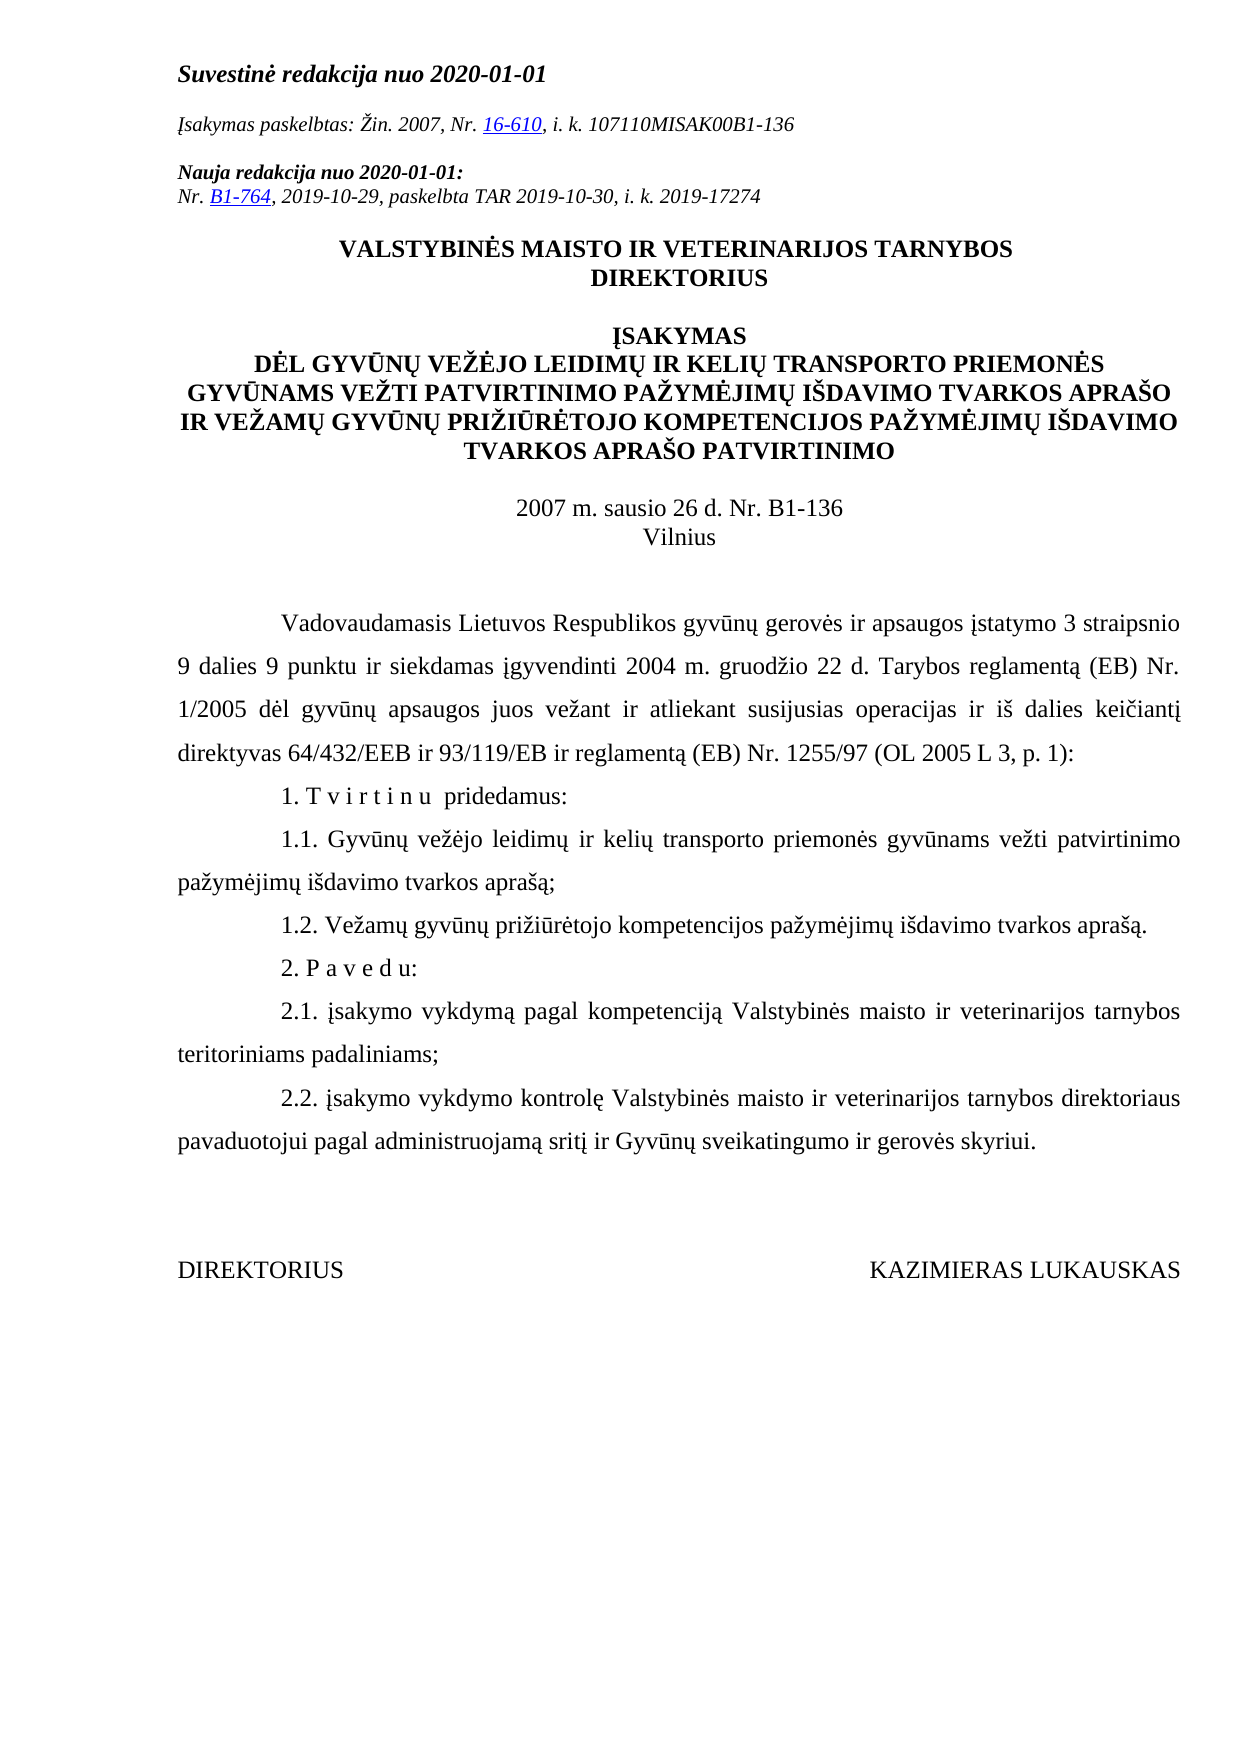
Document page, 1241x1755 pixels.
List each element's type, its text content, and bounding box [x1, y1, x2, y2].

text DIREKTORIUS [177, 263, 1181, 292]
text 2.2. įsakymo vykdymo kontrolę Valstybinės maisto ir veterinarijos tarnybos direktoriaus pavaduotojui pagal administruojamą sritį ir Gyvūnų sveikatingumo ir gerovės skyriui. [177, 1083, 1181, 1154]
text 1.1. Gyvūnų vežėjo leidimų ir kelių transporto priemonės gyvūnams vežti patvirtinimo pažymėjimų išdavimo tvarkos aprašą; [177, 824, 1181, 896]
text VALSTYBINĖS MAISTO IR VETERINARIJOS TARNYBOS [177, 234, 1181, 263]
text DĖL GYVŪNŲ VEŽĖJO LEIDIMŲ IR KELIŲ TRANSPORTO PRIEMONĖS GYVŪNAMS VEŽTI PATVIRTINIMO PAŽYMĖJIMŲ IŠDAVIMO TVARKOS APRAŠO IR VEŽAMŲ GYVŪNŲ PRIŽIŪRĖTOJO KOMPETENCIJOS PAŽYMĖJIMŲ IŠDAVIMO TVARKOS APRAŠO PATVIRTINIMO [177, 349, 1181, 464]
text Įsakymas paskelbtas: Žin. 2007, Nr. 16-610, i. k. 107110MISAK00B1-136 [177, 112, 1181, 136]
text DIREKTORIUS KAZIMIERAS LUKAUSKAS [177, 1255, 1181, 1284]
text Nr. B1-764, 2019-10-29, paskelbta TAR 2019-10-30, i. k. 2019-17274 [177, 184, 1181, 208]
text Suvestinė redakcija nuo 2020-01-01 [177, 59, 1181, 88]
text ĮSAKYMAS [177, 321, 1181, 349]
text 2. Pavedu: [177, 953, 1181, 982]
text Vadovaudamasis Lietuvos Respublikos gyvūnų gerovės ir apsaugos įstatymo 3 straipsnio 9 dalies 9 punktu ir siekdamas įgyvendinti 2004 m. gruodžio 22 d. Tarybos reglamentą (EB) Nr. 1/2005 dėl gyvūnų apsaugos juos vežant ir atliekant susijusias operacijas ir iš dalies keičiantį direktyvas 64/432/EEB ir 93/119/EB ir reglamentą (EB) Nr. 1255/97 (OL 2005 L 3, p. 1): [177, 608, 1181, 766]
text 1.2. Vežamų gyvūnų prižiūrėtojo kompetencijos pažymėjimų išdavimo tvarkos aprašą. [177, 910, 1181, 939]
text Nauja redakcija nuo 2020-01-01: [177, 160, 1181, 184]
text 1. Tvirtinu pridedamus: [177, 781, 1181, 809]
text Vilnius [177, 522, 1181, 551]
text 2007 m. sausio 26 d. Nr. B1-136 [177, 493, 1181, 522]
text 2.1. įsakymo vykdymą pagal kompetenciją Valstybinės maisto ir veterinarijos tarnybos teritoriniams padaliniams; [177, 996, 1181, 1068]
